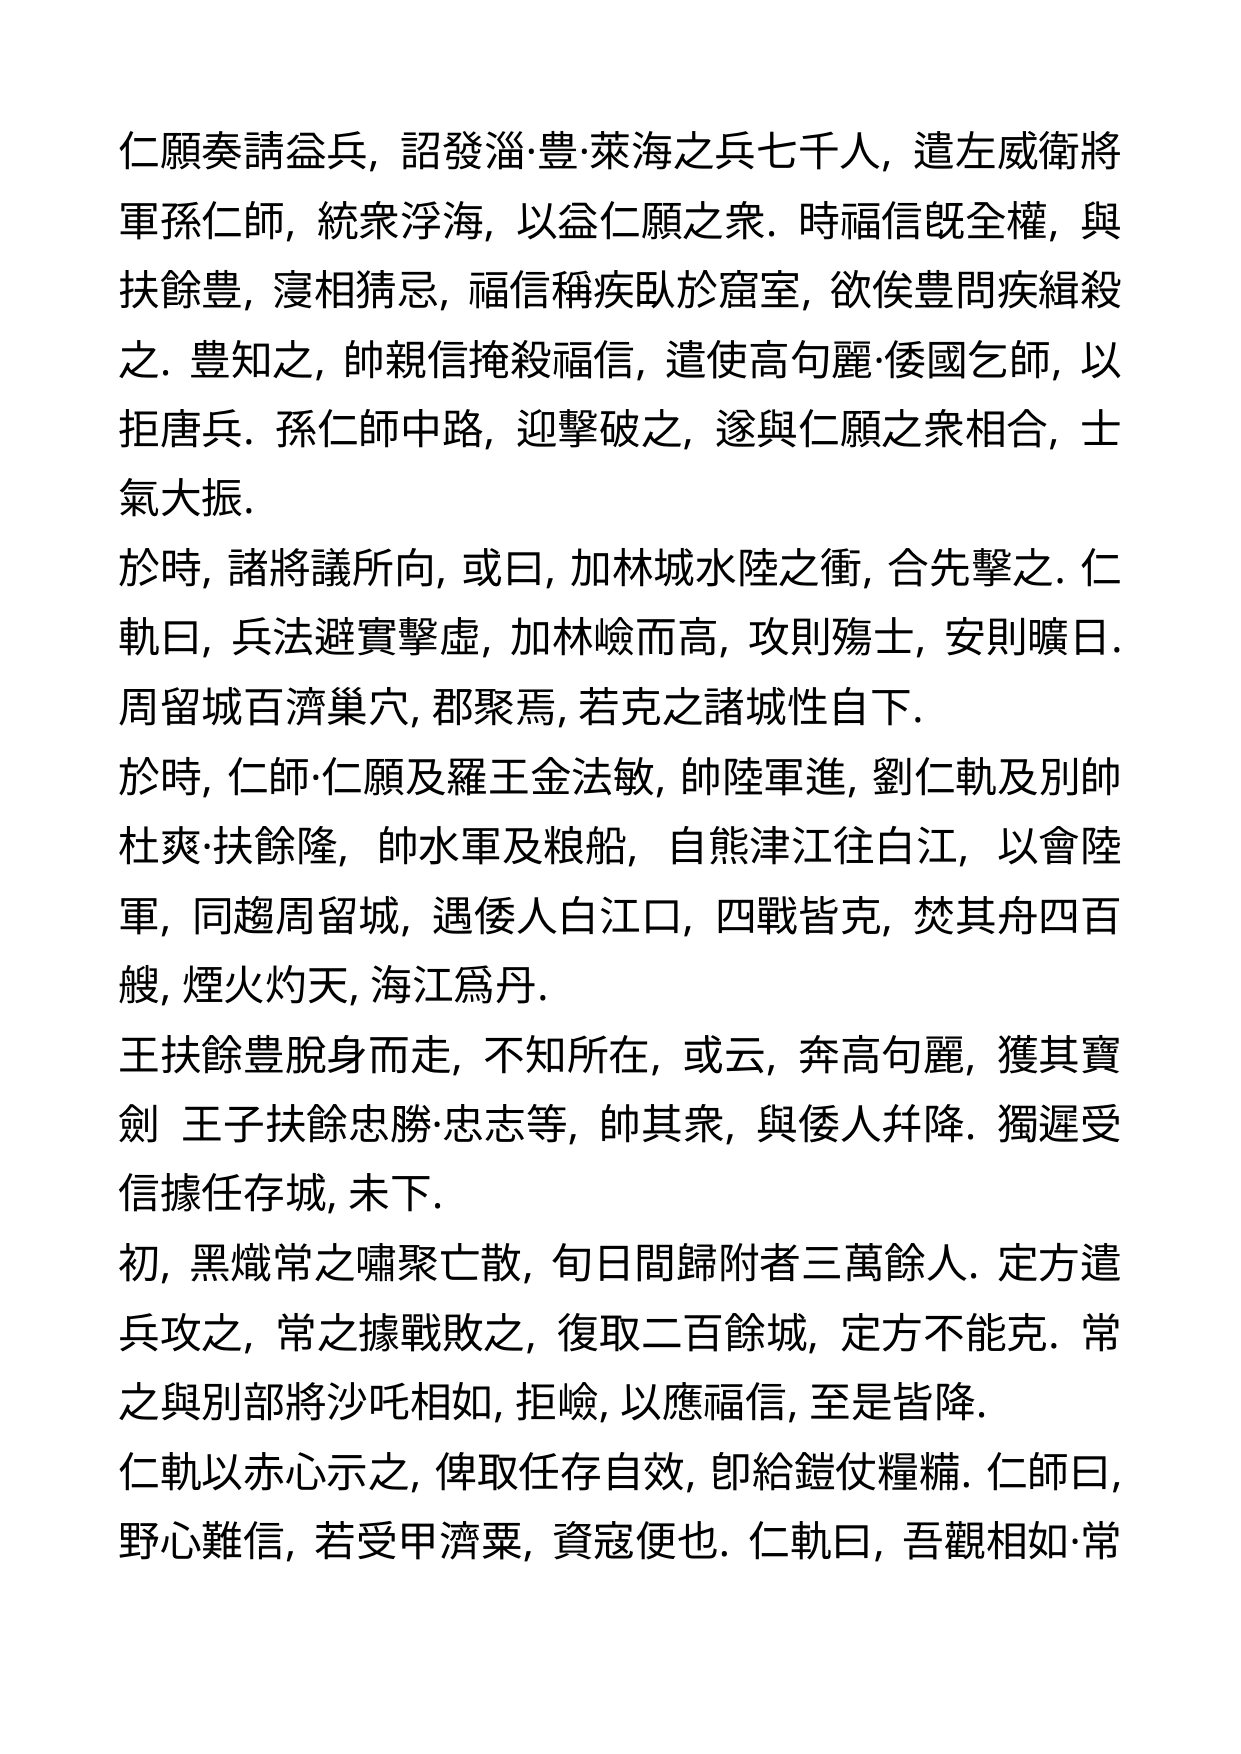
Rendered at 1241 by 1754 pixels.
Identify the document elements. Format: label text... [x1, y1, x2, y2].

text 王扶餘豊脫身而走, 不知所在, 或云, 奔高句麗, 獲其寶劍 王子扶餘忠勝·忠志等, 帥其衆, 與倭人幷降. 獨遲受信據任存城, 未下. [118, 1022, 1122, 1221]
text 於時, 諸將議所向, 或曰, 加林城水陸之衝, 合先擊之. 仁軌曰, 兵法避實擊虛, 加林嶮而高, 攻則殤士, 安則曠日. 周留城百濟巢穴, 郡聚焉, 若克之諸城性自下. [118, 535, 1122, 734]
text 仁軌以赤心示之, 俾取任存自效, 卽給鎧仗糧糒. 仁師曰, 野心難信, 若受甲濟粟, 資寇便也. 仁軌曰, 吾觀相如·常 [118, 1439, 1122, 1569]
text 初, 黑熾常之嘯聚亡散, 旬日間歸附者三萬餘人. 定方遣兵攻之, 常之據戰敗之, 復取二百餘城, 定方不能克. 常之與別部將沙吒相如, 拒嶮, 以應福信, 至是皆降. [118, 1230, 1122, 1430]
text 於時, 仁師·仁願及羅王金法敏, 帥陸軍進, 劉仁軌及別帥杜爽·扶餘隆, 帥水軍及粮船, 自熊津江往白江, 以會陸軍, 同趨周留城, 遇倭人白江口, 四戰皆克, 焚其舟四百艘, 煙火灼天, 海江爲丹. [118, 744, 1122, 1013]
text 仁願奏請益兵, 詔發淄·豊·萊海之兵七千人, 遣左威衛將軍孫仁師, 統衆浮海, 以益仁願之衆. 時福信旣全權, 與扶餘豊, 寖相猜忌, 福信稱疾臥於窟室, 欲俟豊問疾緝殺之. 豊知之, 帥親信掩殺福信, 遣使高句麗·倭國乞師, 以拒唐兵. 孫仁師中路, 迎擊破之, 遂與仁願之衆相合, 士氣大振. [118, 118, 1122, 526]
